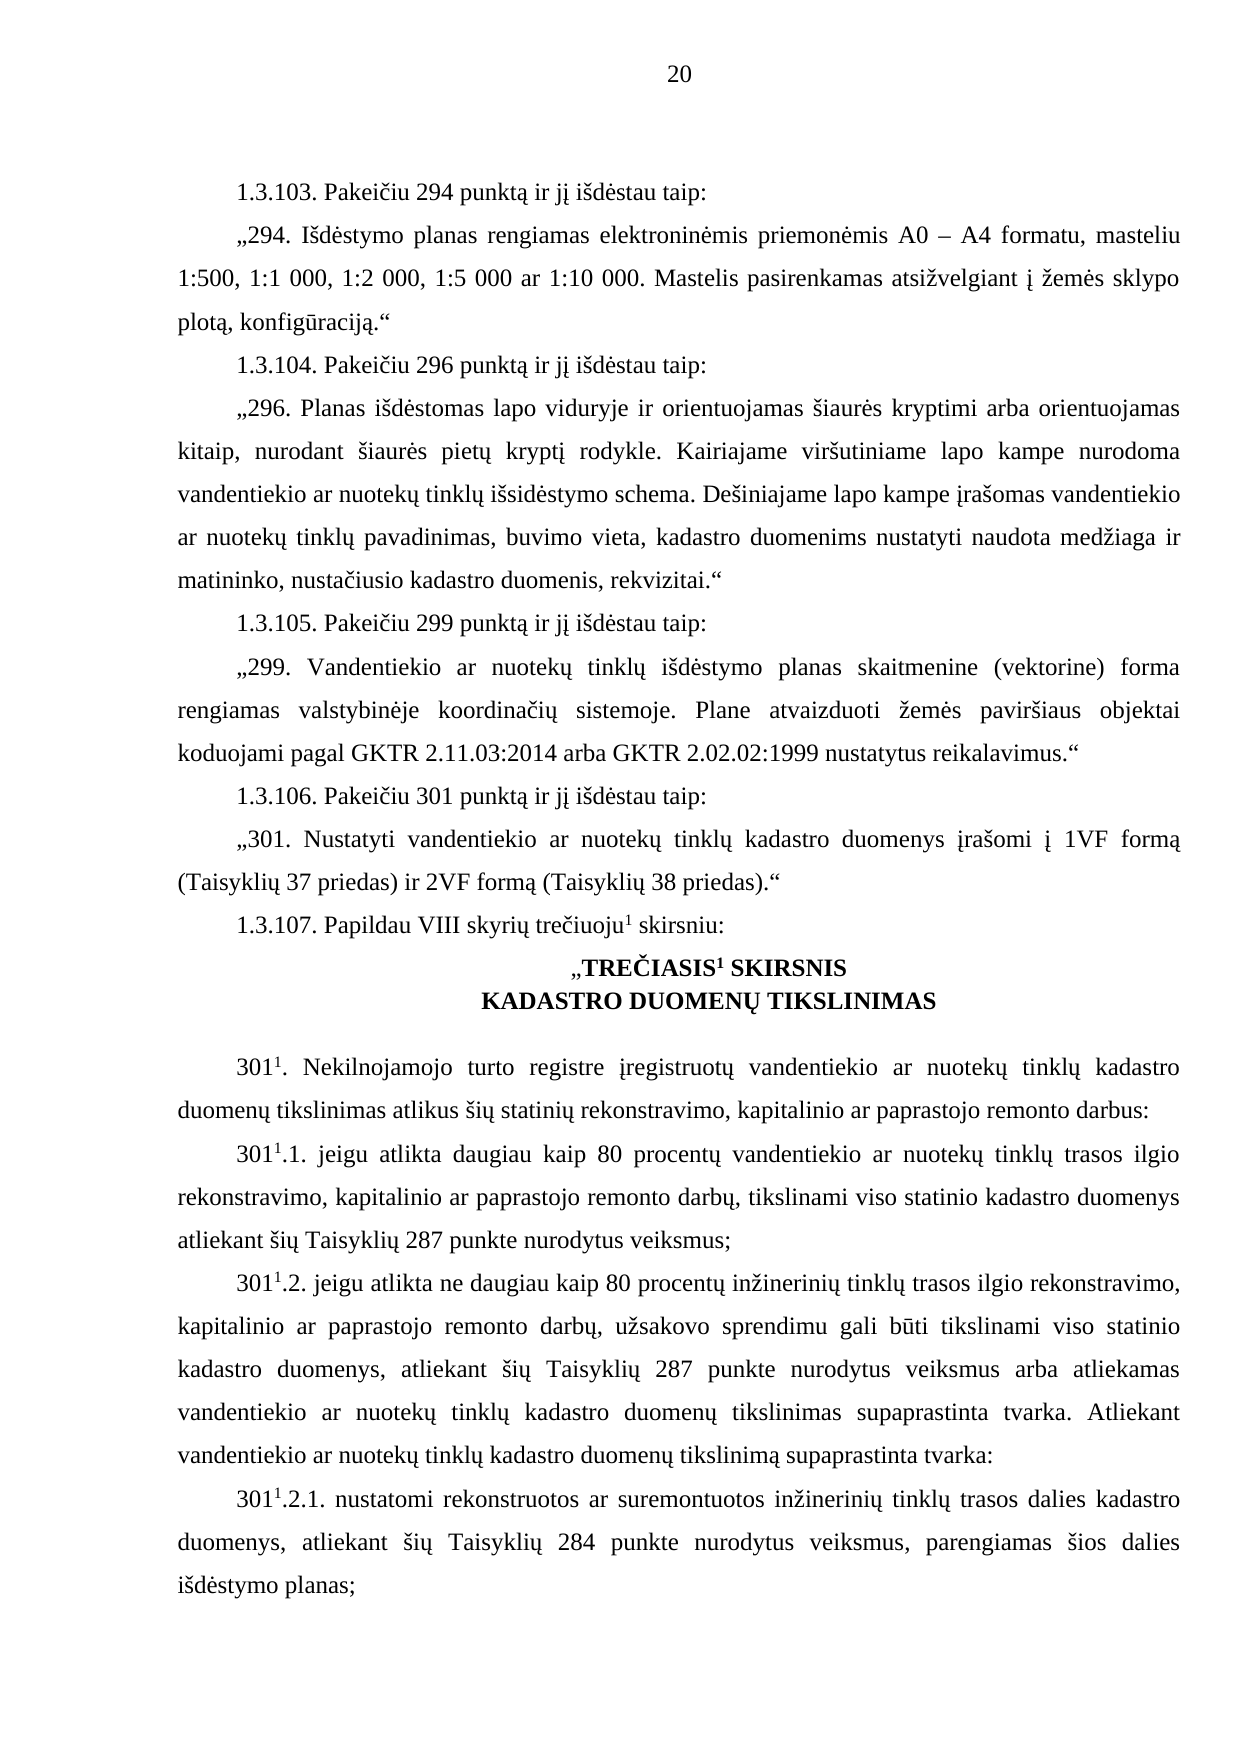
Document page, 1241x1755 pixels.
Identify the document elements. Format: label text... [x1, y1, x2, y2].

text 1.3.104. Pakeičiu 296 punktą ir jį išdėstau taip: [177, 350, 1181, 378]
text 3011.2. jeigu atlikta ne daugiau kaip 80 procentų inžinerinių tinklų trasos ilgio rekonstravimo, kapitalinio ar paprastojo remonto darbų, užsakovo sprendimu gali būti tikslinami viso statinio kadastro duomenys, atliekant šių Taisyklių 287 punkte nurodytus veiksmus arba atliekamas vandentiekio ar nuotekų tinklų kadastro duomenų tikslinimas supaprastinta tvarka. Atliekant vandentiekio ar nuotekų tinklų kadastro duomenų tikslinimą supaprastinta tvarka: [177, 1268, 1181, 1469]
text 3011.2.1. nustatomi rekonstruotos ar suremontuotos inžinerinių tinklų trasos dalies kadastro duomenys, atliekant šių Taisyklių 284 punkte nurodytus veiksmus, parengiamas šios dalies išdėstymo planas; [177, 1484, 1181, 1599]
text 1.3.103. Pakeičiu 294 punktą ir jį išdėstau taip: [177, 177, 1181, 206]
text KADASTRO DUOMENŲ TIKSLINIMAS [177, 986, 1181, 1015]
text „301. Nustatyti vandentiekio ar nuotekų tinklų kadastro duomenys įrašomi į 1VF formą (Taisyklių 37 priedas) ir 2VF formą (Taisyklių 38 priedas).“ [177, 824, 1181, 896]
text „299. Vandentiekio ar nuotekų tinklų išdėstymo planas skaitmenine (vektorine) forma rengiamas valstybinėje koordinačių sistemoje. Plane atvaizduoti žemės paviršiaus objektai koduojami pagal GKTR 2.11.03:2014 arba GKTR 2.02.02:1999 nustatytus reikalavimus.“ [177, 652, 1181, 767]
text „TREČIASIS1 SKIRSNIS [177, 953, 1181, 982]
text 3011. Nekilnojamojo turto registre įregistruotų vandentiekio ar nuotekų tinklų kadastro duomenų tikslinimas atlikus šių statinių rekonstravimo, kapitalinio ar paprastojo remonto darbus: [177, 1052, 1181, 1124]
text 1.3.106. Pakeičiu 301 punktą ir jį išdėstau taip: [177, 781, 1181, 810]
text 1.3.107. Papildau VIII skyrių trečiuoju1 skirsniu: [177, 910, 1181, 939]
text 1.3.105. Pakeičiu 299 punktą ir jį išdėstau taip: [177, 608, 1181, 637]
text „294. Išdėstymo planas rengiamas elektroninėmis priemonėmis A0 – A4 formatu, masteliu 1:500, 1:1 000, 1:2 000, 1:5 000 ar 1:10 000. Mastelis pasirenkamas atsižvelgiant į žemės sklypo plotą, konfigūraciją.“ [177, 220, 1181, 335]
text „296. Planas išdėstomas lapo viduryje ir orientuojamas šiaurės kryptimi arba orientuojamas kitaip, nurodant šiaurės pietų kryptį rodykle. Kairiajame viršutiniame lapo kampe nurodoma vandentiekio ar nuotekų tinklų išsidėstymo schema. Dešiniajame lapo kampe įrašomas vandentiekio ar nuotekų tinklų pavadinimas, buvimo vieta, kadastro duomenims nustatyti naudota medžiaga ir matininko, nustačiusio kadastro duomenis, rekvizitai.“ [177, 393, 1181, 594]
text 3011.1. jeigu atlikta daugiau kaip 80 procentų vandentiekio ar nuotekų tinklų trasos ilgio rekonstravimo, kapitalinio ar paprastojo remonto darbų, tikslinami viso statinio kadastro duomenys atliekant šių Taisyklių 287 punkte nurodytus veiksmus; [177, 1139, 1181, 1254]
